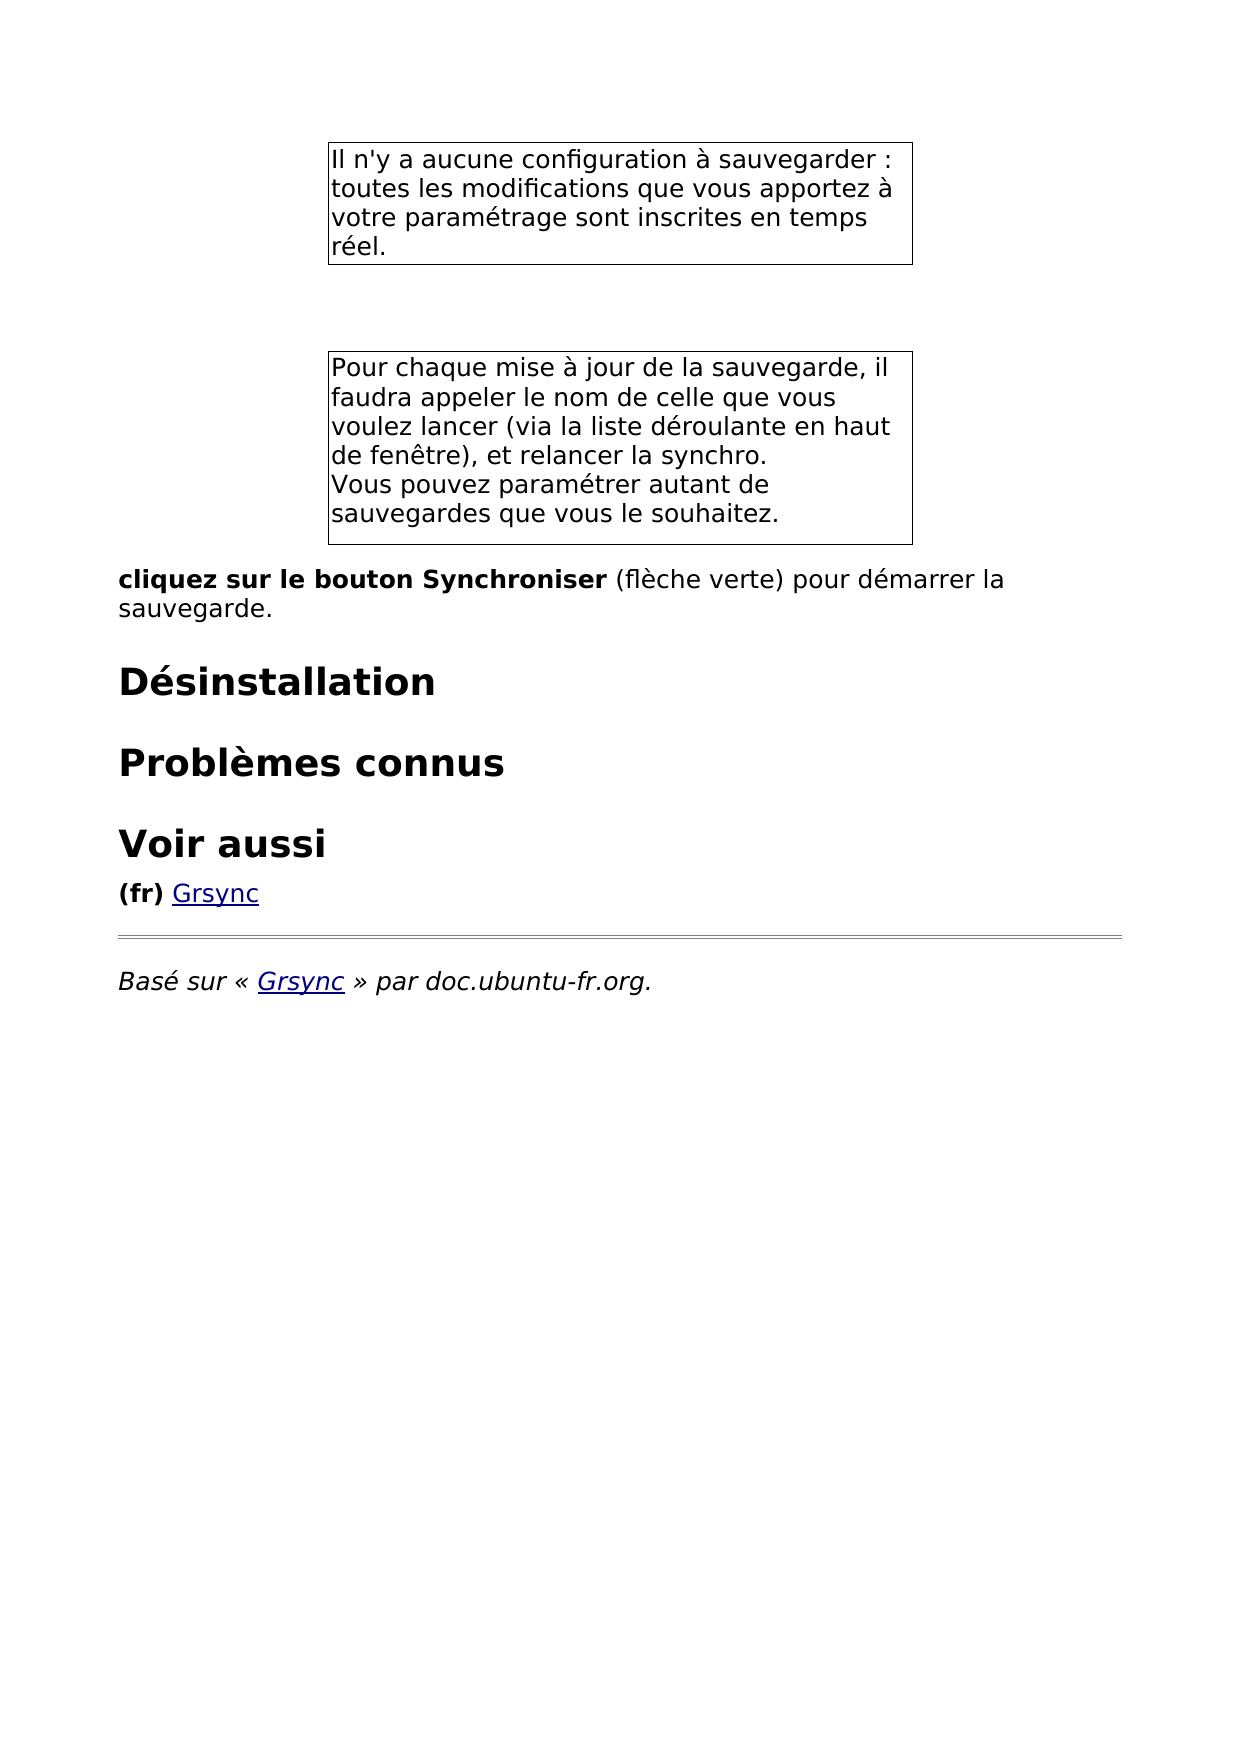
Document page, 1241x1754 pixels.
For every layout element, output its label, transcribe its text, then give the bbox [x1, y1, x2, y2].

table_header Il n'y a aucune configuration à sauvegarder : toutes les modifications que vous apportez à votre paramétrage sont inscrites en temps réel. [329, 143, 912, 264]
subtitle Désinstallation [118, 661, 1122, 704]
subtitle Voir aussi [118, 823, 1122, 867]
subtitle Problèmes connus [118, 742, 1122, 785]
text (fr) Grsync [118, 879, 1122, 908]
table_header Pour chaque mise à jour de la sauvegarde, il faudra appeler le nom de celle que vous voulez lancer (via la liste déroulante en haut de fenêtre), et relancer la synchro. Vous pouvez paramétrer autant de sauvegardes que vous le souhaitez. [329, 352, 912, 544]
text cliquez sur le bouton Synchroniser (flèche verte) pour démarrer la sauvegarde. [118, 327, 1122, 623]
text Basé sur « Grsync » par doc.ubuntu-fr.org. [118, 967, 1122, 996]
